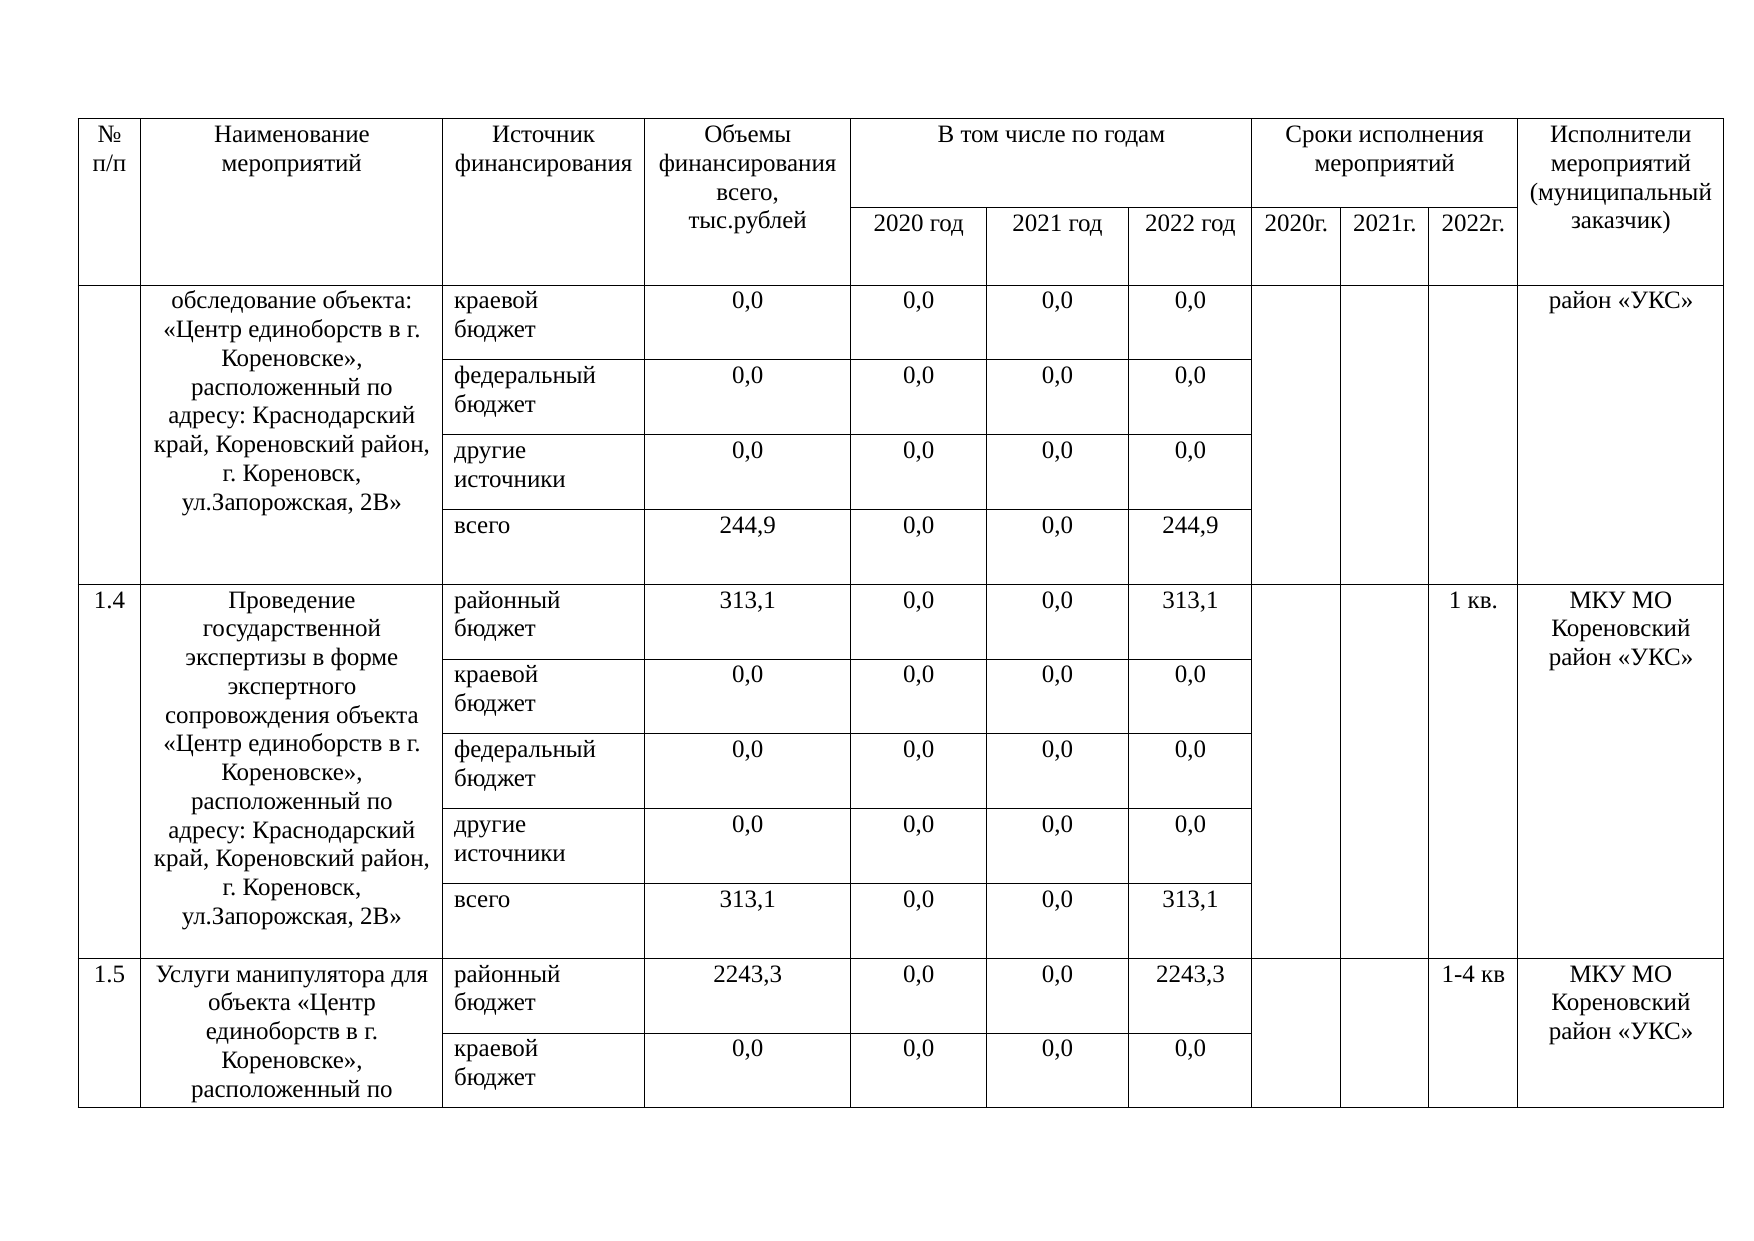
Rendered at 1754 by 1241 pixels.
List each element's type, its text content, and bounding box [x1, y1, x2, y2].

table_cell 0,0 [851, 360, 986, 434]
table_cell 0,0 [987, 435, 1128, 509]
table_cell 1-4 кв [1429, 959, 1517, 1107]
table_cell 0,0 [1129, 660, 1251, 733]
table_cell районный бюджет [443, 585, 644, 658]
table_cell 0,0 [851, 884, 986, 958]
table_cell 0,0 [1129, 360, 1251, 434]
table_cell Проведение государственной экспертизы в форме экспертного сопровождения объекта «Центр единоборств в г. Кореновске», расположенный по адресу: Краснодарский край, Кореновский район, г. Кореновск, ул.Запорожская, 2В» [141, 585, 442, 958]
table_cell 0,0 [851, 286, 986, 359]
table_cell 0,0 [1129, 286, 1251, 359]
table_cell 2020г. [1252, 208, 1340, 284]
table_cell всего [443, 884, 644, 958]
table_cell 0,0 [645, 1034, 850, 1107]
table_cell 0,0 [645, 660, 850, 733]
table_cell 0,0 [645, 809, 850, 883]
table_cell 1 кв. [1429, 585, 1517, 958]
table_cell 0,0 [987, 585, 1128, 658]
table_cell [1429, 286, 1517, 584]
table_cell 0,0 [645, 435, 850, 509]
table_cell 0,0 [851, 1034, 986, 1107]
table_cell краевой бюджет [443, 660, 644, 733]
table_cell 1.5 [79, 959, 140, 1107]
table_cell 313,1 [645, 585, 850, 658]
table_cell 244,9 [645, 510, 850, 584]
table_cell [1252, 959, 1340, 1107]
table_header Объемы финансирования всего, тыс.рублей [645, 119, 850, 284]
table_cell 0,0 [987, 734, 1128, 808]
table_cell 2021 год [987, 208, 1128, 284]
table_cell 0,0 [645, 286, 850, 359]
table_cell краевой бюджет [443, 286, 644, 359]
table_cell Услуги манипулятора для объекта «Центр единоборств в г. Кореновске», расположенный по адресу: Краснодарский край, Кореновский район, г. Кореновск, ул.Запорожская, 2В [141, 959, 442, 1107]
table_cell 2243,3 [645, 959, 850, 1032]
table_cell [1341, 286, 1428, 584]
table_cell 313,1 [1129, 585, 1251, 658]
table_header В том числе по годам [851, 119, 1251, 207]
table_cell 0,0 [987, 884, 1128, 958]
table_cell 0,0 [851, 510, 986, 584]
table_cell [1252, 585, 1340, 958]
table_cell 2022 год [1129, 208, 1251, 284]
table_cell 0,0 [851, 959, 986, 1032]
table_cell [1341, 585, 1428, 958]
table_cell 2021г. [1341, 208, 1428, 284]
table_cell 0,0 [851, 435, 986, 509]
table_cell 2020 год [851, 208, 986, 284]
table_cell 313,1 [1129, 884, 1251, 958]
table_cell федеральный бюджет [443, 360, 644, 434]
table_cell 244,9 [1129, 510, 1251, 584]
table_cell 0,0 [987, 510, 1128, 584]
table_cell 0,0 [851, 809, 986, 883]
table_cell 313,1 [645, 884, 850, 958]
table_cell 0,0 [851, 734, 986, 808]
table_cell 0,0 [851, 585, 986, 658]
table_cell обследование объекта: «Центр единоборств в г. Кореновске», расположенный по адресу: Краснодарский край, Кореновский район, г. Кореновск, ул.Запорожская, 2В» [141, 286, 442, 584]
table_header Исполнители мероприятий (муниципальный заказчик) [1518, 119, 1723, 284]
table_cell [79, 286, 140, 584]
table_cell 0,0 [851, 660, 986, 733]
table_cell 2022г. [1429, 208, 1517, 284]
table_cell 0,0 [1129, 809, 1251, 883]
table_cell другие источники [443, 809, 644, 883]
table_cell 2243,3 [1129, 959, 1251, 1032]
table_header Источник финансирования [443, 119, 644, 284]
table_cell МКУ МО Кореновский район «УКС» [1518, 959, 1723, 1107]
table_cell другие источники [443, 435, 644, 509]
table_cell 0,0 [645, 360, 850, 434]
table_cell федеральный бюджет [443, 734, 644, 808]
table_cell [1341, 959, 1428, 1107]
table_cell 0,0 [987, 809, 1128, 883]
table_cell [1252, 286, 1340, 584]
table_cell МКУ МО Кореновский район «УКС» [1518, 585, 1723, 958]
table_cell 0,0 [1129, 1034, 1251, 1107]
table_cell 0,0 [987, 660, 1128, 733]
table_cell 0,0 [645, 734, 850, 808]
table_header Наименование мероприятий [141, 119, 442, 284]
table_cell всего [443, 510, 644, 584]
table_cell 0,0 [987, 1034, 1128, 1107]
table_cell краевой бюджет [443, 1034, 644, 1107]
table_cell районный бюджет [443, 959, 644, 1032]
table_cell 0,0 [1129, 435, 1251, 509]
table_cell 1.4 [79, 585, 140, 958]
table_header Сроки исполнения мероприятий [1252, 119, 1517, 207]
table_cell 0,0 [1129, 734, 1251, 808]
table_cell район «УКС» [1518, 286, 1723, 584]
table_header № п/п [79, 119, 140, 284]
table_cell 0,0 [987, 360, 1128, 434]
table_cell 0,0 [987, 286, 1128, 359]
table_cell 0,0 [987, 959, 1128, 1032]
